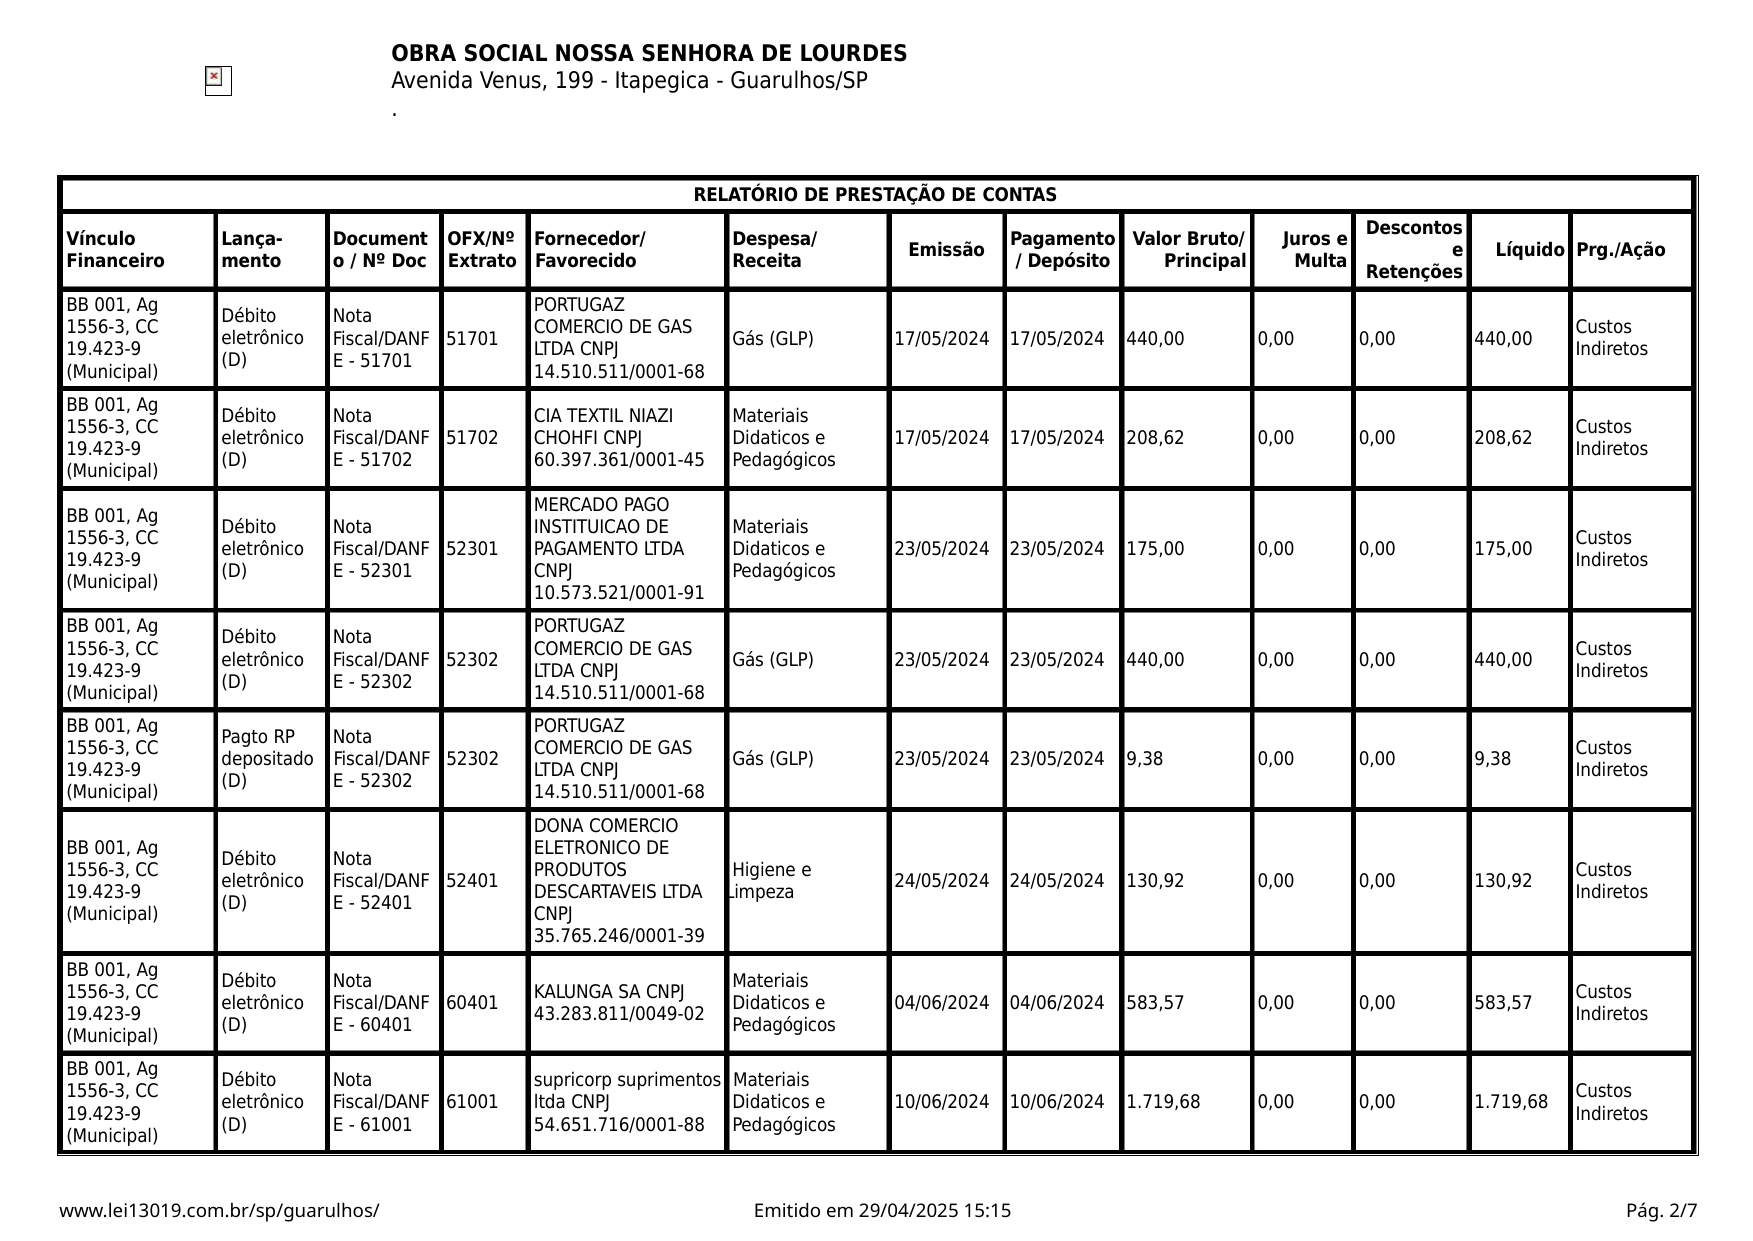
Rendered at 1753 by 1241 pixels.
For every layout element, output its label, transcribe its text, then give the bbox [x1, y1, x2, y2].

text COMERCIO DE GAS [534, 317, 718, 338]
text 9.423-9 [77, 438, 183, 460]
text 0,00 [1358, 649, 1420, 670]
text Fiscal/DANF 61001 [333, 1092, 525, 1113]
text Fiscal/DANF 52302 [333, 649, 525, 670]
text Custos [1575, 527, 1673, 548]
text Nota [333, 970, 397, 991]
text 0,00 [1257, 1092, 1319, 1113]
text BB 001, Ag [66, 959, 183, 980]
text Débito [221, 627, 329, 648]
text 23/05/2024 23/05/2024 175,00 [894, 538, 1210, 559]
text Indiretos [1575, 759, 1673, 781]
text 556-3, CC [77, 859, 183, 881]
text CHOHFI CNPJ [534, 427, 729, 449]
text BB 001, Ag [66, 505, 183, 526]
text 9.423-9 [77, 1003, 183, 1024]
text (D) [221, 892, 329, 914]
text 1 [66, 416, 77, 438]
text PRODUTOS [534, 859, 732, 881]
text E - 61001 [333, 1114, 525, 1135]
text (Municipal) [66, 571, 183, 593]
text 0,00 [1257, 427, 1319, 449]
text (D) [221, 560, 329, 582]
text 0,00 [1257, 992, 1319, 1014]
text 1 [66, 859, 77, 881]
text eletrônico [221, 1092, 329, 1113]
text 0,00 [1358, 538, 1420, 559]
text LTDA CNPJ [534, 660, 718, 681]
text Didaticos e [732, 992, 862, 1013]
text Custos [1575, 737, 1673, 759]
text Multa [1294, 250, 1372, 272]
text Receita [732, 250, 842, 272]
text 17/05/2024 17/05/2024 440,00 [894, 328, 1210, 349]
text Pedagógicos [732, 560, 862, 582]
text Emissão [908, 239, 1010, 261]
text BB 001, Ag [66, 715, 183, 737]
text 1.719,68 [1474, 1092, 1573, 1113]
text Pág. 2/7 [1626, 1200, 1720, 1222]
text E - 52301 [333, 560, 525, 582]
text 0,00 [1358, 1092, 1420, 1113]
text 9.423-9 [77, 339, 183, 360]
text PAGAMENTO LTDA [534, 538, 713, 559]
text o / Nº Doc Extrato Favorecido [333, 250, 671, 272]
text PORTUGAZ [534, 715, 718, 737]
text Líquido Prg./Ação [1495, 239, 1690, 261]
text 556-3, CC [77, 638, 183, 659]
text (Municipal) [66, 682, 183, 703]
text 1 [66, 1003, 77, 1024]
text 0,00 [1358, 870, 1420, 892]
text ELETRONICO DE [534, 837, 827, 858]
text Indiretos [1575, 438, 1673, 460]
text (D) [221, 1014, 329, 1036]
text Fiscal/DANF 51702 [333, 427, 525, 449]
text Indiretos [1575, 549, 1673, 571]
text Didaticos e [732, 1092, 850, 1113]
text Fiscal/DANF 52401 [333, 870, 525, 892]
text 440,00 [1474, 649, 1557, 670]
text 440,00 [1474, 328, 1557, 349]
text BB 001, Ag [66, 837, 183, 859]
text 0,00 [1257, 870, 1319, 892]
text Nota [333, 726, 397, 748]
text PORTUGAZ [534, 616, 718, 637]
text E - 60401 [333, 1014, 525, 1036]
text (Municipal) [66, 361, 183, 382]
text Custos [1575, 416, 1673, 438]
text (D) [221, 350, 329, 371]
text Custos [1575, 317, 1673, 338]
text 9.423-9 [77, 660, 183, 681]
text 0,00 [1358, 992, 1420, 1014]
text 1 [66, 317, 77, 338]
text depositado Fiscal/DANF 52302 [221, 748, 525, 770]
text eletrônico [221, 992, 329, 1013]
text 14.510.511/0001-68 [534, 361, 729, 382]
text Pedagógicos [732, 1014, 862, 1036]
text Custos [1575, 859, 1673, 881]
text 1 [66, 638, 77, 659]
text MERCADO PAGO [534, 494, 713, 515]
text 1 [66, 527, 77, 548]
text www.lei13019.com.br/sp/guarulhos/ [59, 1200, 389, 1222]
text Débito [221, 306, 329, 327]
text 35.765.246/0001-39 [534, 926, 729, 947]
text BB 001, Ag [66, 394, 183, 416]
text E - 52302 [333, 771, 437, 792]
text 175,00 [1474, 538, 1557, 559]
text PORTUGAZ [534, 294, 718, 316]
text Materiais [732, 405, 862, 427]
text Didaticos e [732, 427, 862, 449]
text Nota [333, 306, 397, 327]
text Indiretos [1575, 1103, 1673, 1124]
text 0,00 [1358, 748, 1420, 770]
text Indiretos [1575, 660, 1673, 681]
text 130,92 [1474, 870, 1557, 892]
text LTDA CNPJ [534, 339, 718, 360]
picture [58, 176, 1698, 1155]
text eletrônico [221, 649, 329, 670]
text 10/06/2024 10/06/2024 1.719,68 [894, 1092, 1226, 1113]
text BB 001, Ag [66, 1059, 183, 1080]
text Pedagógicos [732, 449, 862, 471]
text 1 [66, 339, 77, 360]
text 43.283.811/0049-02 [534, 1003, 729, 1024]
text / Depósito Principal [1015, 250, 1271, 272]
picture [206, 67, 231, 95]
text supricorp suprimentos Materiais [534, 1070, 833, 1091]
text Document OFX/Nº Fornecedor/ [333, 228, 671, 249]
text 0,00 [1358, 427, 1420, 449]
text E - 52302 [333, 671, 525, 692]
text CIA TEXTIL NIAZI [534, 405, 729, 427]
text Débito [221, 970, 329, 991]
text Débito [221, 1070, 329, 1091]
text E - 51702 [333, 449, 525, 471]
text Pagto RP [221, 726, 333, 748]
text . [391, 95, 935, 122]
text Emitido em 29/04/2025 15:15 [754, 1200, 1031, 1222]
text Gás (GLP) [732, 748, 839, 770]
text [397, 726, 525, 748]
text Fiscal/DANF 51701 [333, 328, 525, 349]
text BB 001, Ag [66, 294, 183, 316]
text 208,62 [1474, 427, 1557, 449]
text Nota [333, 627, 397, 648]
text Indiretos [1575, 1003, 1673, 1024]
text mento [221, 250, 308, 272]
text Fiscal/DANF 60401 [333, 992, 525, 1014]
text 23/05/2024 23/05/2024 440,00 [894, 649, 1210, 670]
text Higiene e [732, 859, 836, 881]
text RELATÓRIO DE PRESTAÇÃO DE CONTAS [693, 184, 1086, 205]
text Débito [221, 848, 329, 870]
text 9.423-9 [77, 759, 183, 781]
text Financeiro [66, 250, 189, 272]
text 17/05/2024 17/05/2024 208,62 [894, 427, 1210, 449]
text 1 [66, 759, 77, 781]
text COMERCIO DE GAS [534, 737, 718, 759]
text Retenções [1366, 261, 1488, 283]
text 1 [66, 549, 77, 571]
text Gás (GLP) [732, 328, 839, 349]
text CNPJ [534, 560, 713, 582]
text (D) [221, 671, 329, 692]
text Materiais [732, 970, 862, 991]
text Didaticos e [732, 538, 862, 559]
text Indiretos [1575, 881, 1673, 903]
text Indiretos [1575, 339, 1673, 360]
text (Municipal) [66, 1125, 183, 1146]
text Custos [1575, 638, 1673, 659]
text 23/05/2024 23/05/2024 9,38 [894, 748, 1210, 770]
text 1 [66, 737, 77, 759]
text 0,00 [1257, 748, 1319, 770]
text eletrônico [221, 328, 329, 349]
text Despesa/ [732, 228, 842, 249]
text (Municipal) [66, 1025, 183, 1047]
text Custos [1575, 981, 1673, 1002]
text 9,38 [1474, 748, 1557, 770]
text Débito [221, 405, 329, 427]
text Gás (GLP) [732, 649, 839, 670]
text (Municipal) [66, 461, 183, 482]
text 24/05/2024 24/05/2024 130,92 [894, 870, 1210, 892]
text Pedagógicos [732, 1114, 862, 1135]
text 583,57 [1474, 992, 1557, 1014]
text DONA COMERCIO [534, 815, 827, 836]
text E - 52401 [333, 892, 525, 914]
text 60.397.361/0001-45 [534, 449, 729, 471]
text 0,00 [1257, 538, 1319, 559]
text 1 [66, 981, 77, 1002]
text Pagamento Valor Bruto/ [1010, 228, 1271, 249]
text 556-3, CC [77, 1081, 183, 1102]
text E - 51701 [333, 350, 525, 371]
text 1 [66, 660, 77, 681]
text 556-3, CC [77, 981, 183, 1002]
text (D) [221, 771, 333, 792]
text Custos [1575, 1081, 1673, 1102]
text 14.510.511/0001-68 [534, 682, 729, 703]
text e [1452, 239, 1488, 261]
text COMERCIO DE GAS [534, 638, 718, 659]
text 1 [66, 881, 77, 903]
text Débito [221, 516, 329, 537]
text OBRA SOCIAL NOSSA SENHORA DE LOURDES [391, 40, 935, 67]
text 1 [66, 438, 77, 460]
text KALUNGA SA CNPJ [534, 981, 729, 1002]
text 14.510.511/0001-68 [534, 782, 729, 803]
text 04/06/2024 04/06/2024 583,57 [894, 992, 1226, 1014]
text 0,00 [1257, 328, 1319, 349]
text eletrônico [221, 538, 329, 559]
text ltda CNPJ [534, 1092, 635, 1113]
text 556-3, CC [77, 317, 183, 338]
text [437, 771, 525, 792]
text BB 001, Ag [66, 616, 183, 637]
text Nota [333, 405, 397, 427]
text (Municipal) [66, 782, 183, 803]
text 1 [66, 1081, 77, 1102]
text LTDA CNPJ [534, 759, 718, 781]
text eletrônico [221, 870, 329, 892]
text Nota [333, 1070, 397, 1091]
text Juros e [1283, 228, 1372, 249]
text INSTITUICAO DE [534, 516, 713, 537]
text (D) [221, 449, 329, 471]
text 10.573.521/0001-91 [534, 582, 729, 604]
text 9.423-9 [77, 1103, 183, 1124]
text 1 [66, 1103, 77, 1124]
text 0,00 [1257, 649, 1319, 670]
text DESCARTAVEIS LTDA Limpeza [534, 881, 827, 903]
text CNPJ [534, 903, 827, 925]
text 54.651.716/0001-88 [534, 1114, 729, 1135]
text Nota [333, 848, 397, 870]
text Materiais [732, 516, 862, 537]
text Lança- [221, 228, 308, 249]
text eletrônico [221, 427, 329, 449]
text (Municipal) [66, 903, 183, 925]
text Avenida Venus, 199 - Itapegica - Guarulhos/SP [391, 67, 935, 94]
text Vínculo [66, 228, 189, 249]
text 0,00 [1358, 328, 1420, 349]
text 9.423-9 [77, 881, 183, 903]
text Descontos [1366, 217, 1488, 238]
text Nota [333, 516, 397, 537]
text 556-3, CC [77, 416, 183, 438]
text 9.423-9 [77, 549, 183, 571]
text Fiscal/DANF 52301 [333, 538, 525, 559]
text 556-3, CC [77, 737, 183, 759]
text (D) [221, 1114, 329, 1135]
text 556-3, CC [77, 527, 183, 548]
